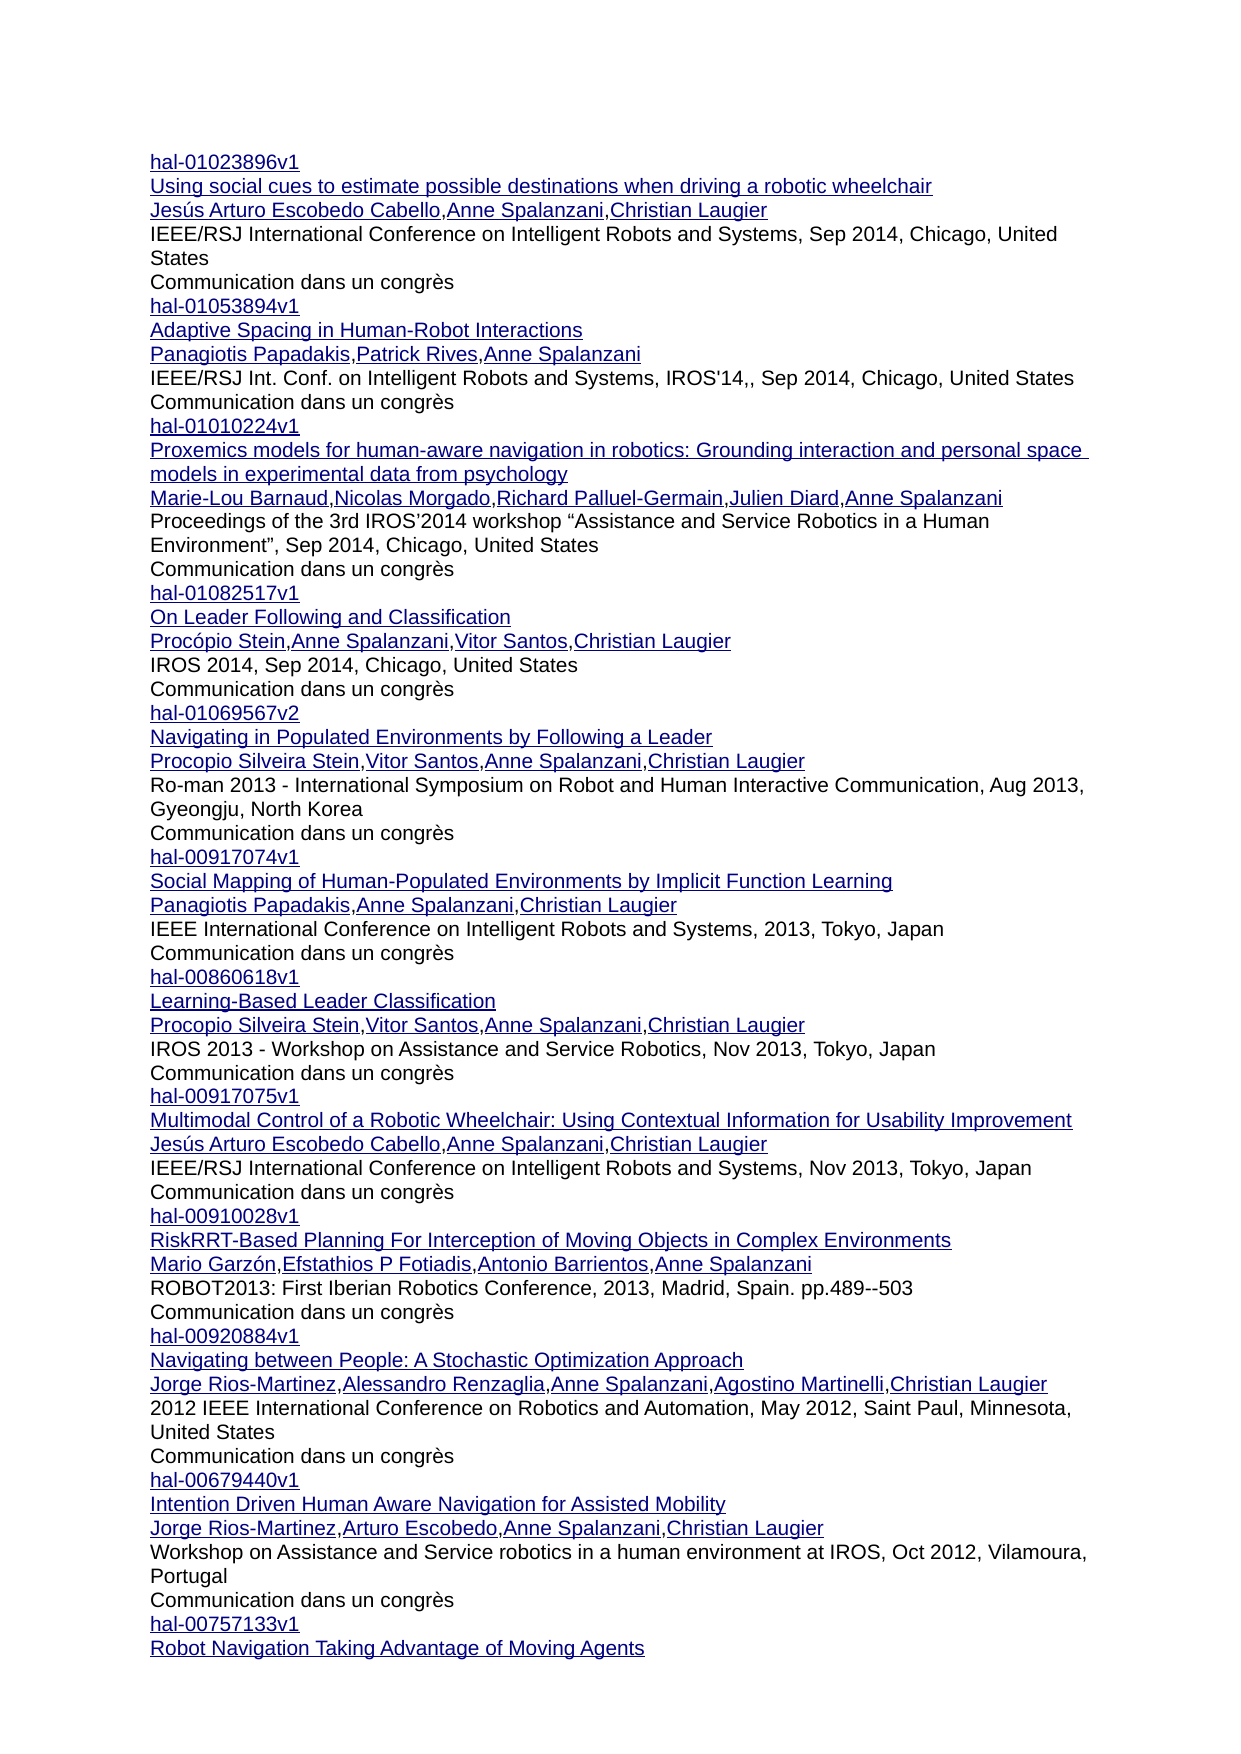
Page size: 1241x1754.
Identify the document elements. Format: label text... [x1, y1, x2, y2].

table_cell Social Mapping of Human-Populated Environments by Implicit Function Learning Panagiotis Papadakis,Anne Spalanzani,Christian Laugier IEEE International Conference on Intelligent Robots and Systems, 2013, Tokyo, Japan Communication dans un congrès hal-00860618v1 [150, 869, 1090, 988]
table_cell Proxemics models for human-aware navigation in robotics: Grounding interaction and personal space models in experimental data from psychology Marie-Lou Barnaud,Nicolas Morgado,Richard Palluel-Germain,Julien Diard,Anne Spalanzani Proceedings of the 3rd IROS’2014 workshop “Assistance and Service Robotics in a Human Environment”, Sep 2014, Chicago, United States Communication dans un congrès hal-01082517v1 [150, 438, 1090, 605]
table_cell Navigating between People: A Stochastic Optimization Approach Jorge Rios-Martinez,Alessandro Renzaglia,Anne Spalanzani,Agostino Martinelli,Christian Laugier 2012 IEEE International Conference on Robotics and Automation, May 2012, Saint Paul, Minnesota, United States Communication dans un congrès hal-00679440v1 [150, 1348, 1090, 1492]
table_cell Learning-Based Leader Classification Procopio Silveira Stein,Vitor Santos,Anne Spalanzani,Christian Laugier IROS 2013 - Workshop on Assistance and Service Robotics, Nov 2013, Tokyo, Japan Communication dans un congrès hal-00917075v1 [150, 989, 1090, 1108]
table_cell Using social cues to estimate possible destinations when driving a robotic wheelchair Jesús Arturo Escobedo Cabello,Anne Spalanzani,Christian Laugier IEEE/RSJ International Conference on Intelligent Robots and Systems, Sep 2014, Chicago, United States Communication dans un congrès hal-01053894v1 [150, 174, 1090, 318]
table_cell Intention Driven Human Aware Navigation for Assisted Mobility Jorge Rios-Martinez,Arturo Escobedo,Anne Spalanzani,Christian Laugier Workshop on Assistance and Service robotics in a human environment at IROS, Oct 2012, Vilamoura, Portugal Communication dans un congrès hal-00757133v1 [150, 1492, 1090, 1635]
table_cell Adaptive Spacing in Human-Robot Interactions Panagiotis Papadakis,Patrick Rives,Anne Spalanzani IEEE/RSJ Int. Conf. on Intelligent Robots and Systems, IROS'14,, Sep 2014, Chicago, United States Communication dans un congrès hal-01010224v1 [150, 318, 1090, 437]
table_cell Multimodal Control of a Robotic Wheelchair: Using Contextual Information for Usability Improvement Jesús Arturo Escobedo Cabello,Anne Spalanzani,Christian Laugier IEEE/RSJ International Conference on Intelligent Robots and Systems, Nov 2013, Tokyo, Japan Communication dans un congrès hal-00910028v1 [150, 1108, 1090, 1228]
table_cell RiskRRT-Based Planning For Interception of Moving Objects in Complex Environments Mario Garzón,Efstathios P Fotiadis,Antonio Barrientos,Anne Spalanzani ROBOT2013: First Iberian Robotics Conference, 2013, Madrid, Spain. pp.489--503 Communication dans un congrès hal-00920884v1 [150, 1228, 1090, 1348]
table_cell Navigating in Populated Environments by Following a Leader Procopio Silveira Stein,Vitor Santos,Anne Spalanzani,Christian Laugier Ro-man 2013 - International Symposium on Robot and Human Interactive Communication, Aug 2013, Gyeongju, North Korea Communication dans un congrès hal-00917074v1 [150, 725, 1090, 869]
table_cell hal-01023896v1 [150, 150, 1090, 174]
table_cell On Leader Following and Classification Procópio Stein,Anne Spalanzani,Vitor Santos,Christian Laugier IROS 2014, Sep 2014, Chicago, United States Communication dans un congrès hal-01069567v2 [150, 605, 1090, 725]
table_cell Robot Navigation Taking Advantage of Moving Agents [150, 1635, 1090, 1659]
